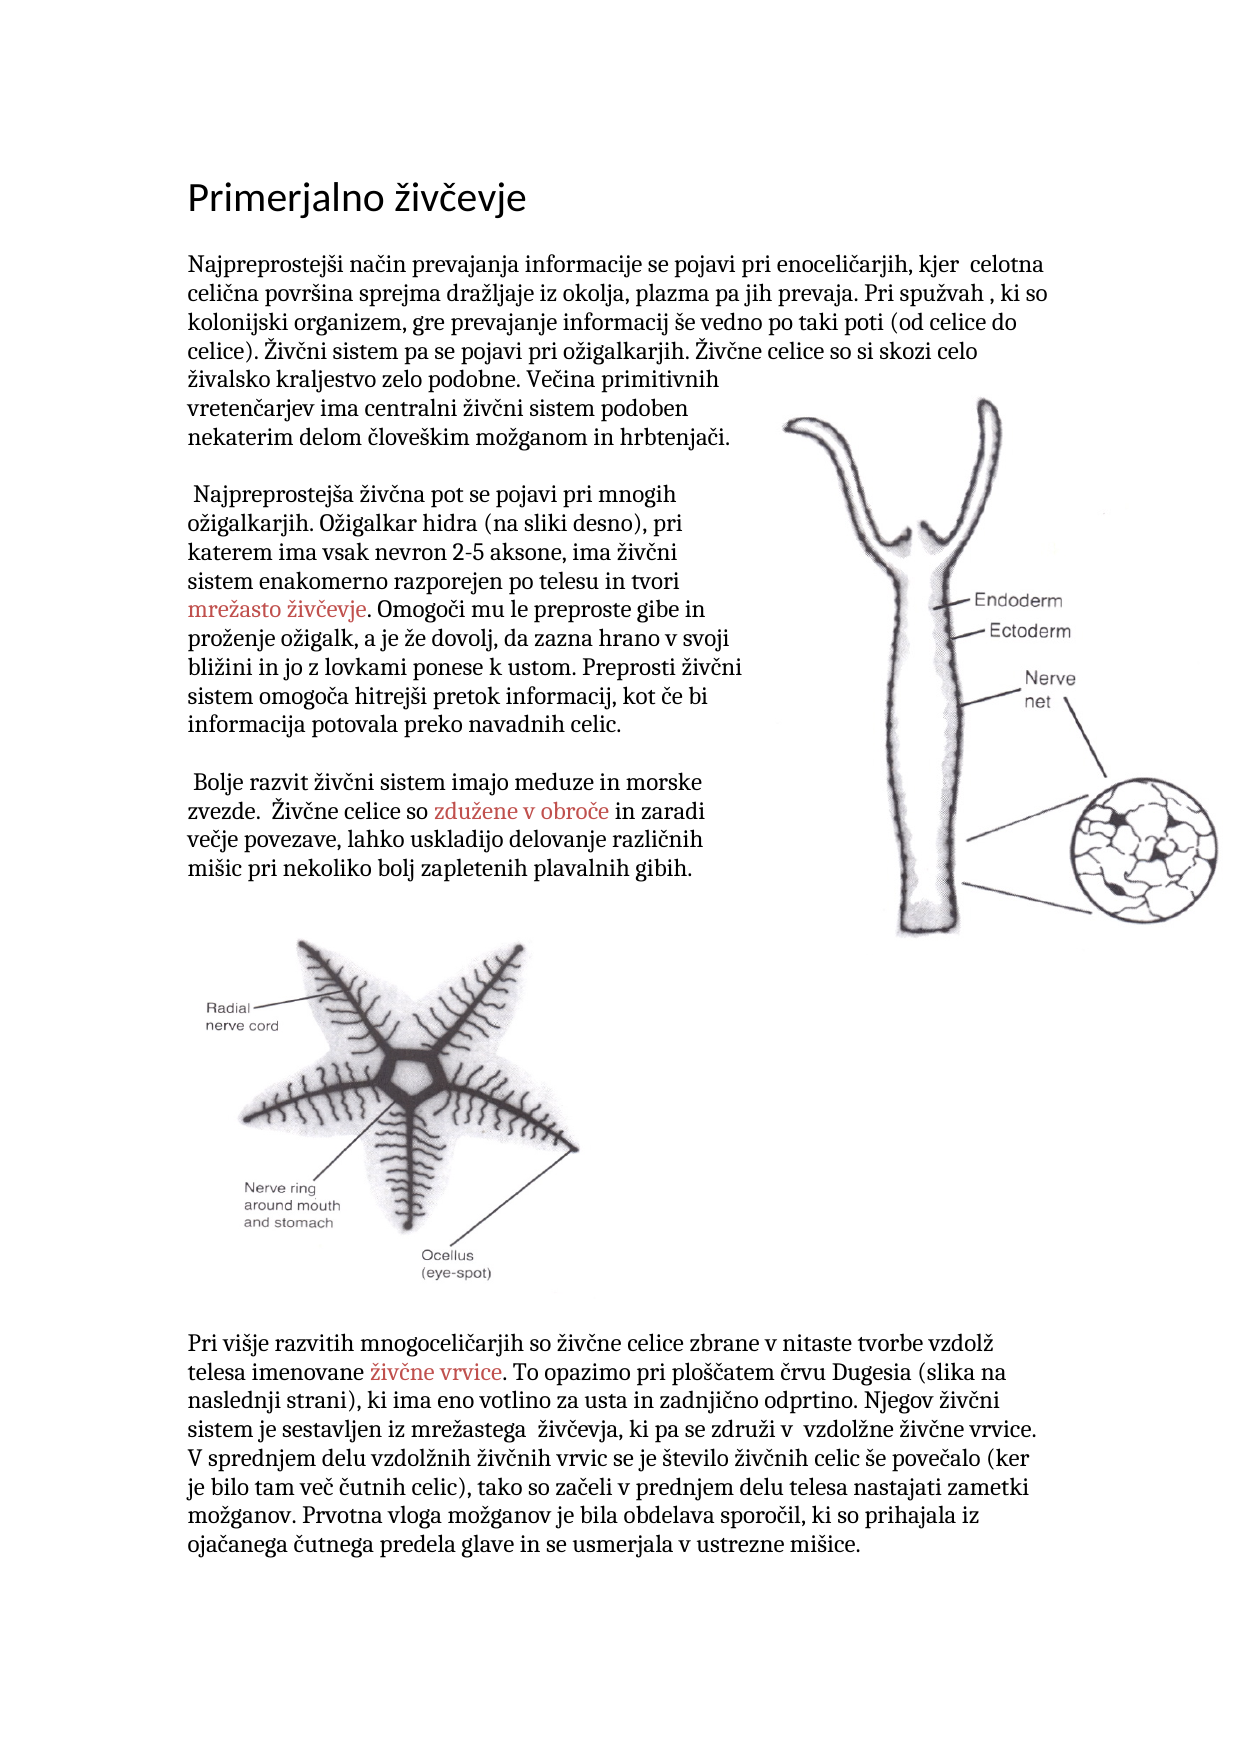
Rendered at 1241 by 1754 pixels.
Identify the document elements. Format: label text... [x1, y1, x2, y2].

subtitle Primerjalno živčevje [187, 171, 1053, 222]
text Bolje razvit živčni sistem imajo meduze in morske zvezde. Živčne celice so zdužene v obroče in zaradi večje povezave, lahko uskladijo delovanje različnih mišic pri nekoliko bolj zapletenih plavalnih gibih. [187, 768, 747, 883]
text Najpreprostejši način prevajanja informacije se pojavi pri enoceličarjih, kjer celotna celična površina sprejma dražljaje iz okolja, plazma pa jih prevaja. Pri spužvah , ki so kolonijski organizem, gre prevajanje informacij še vedno po taki poti (od celice do celice). Živčni sistem pa se pojavi pri ožigalkarjih. Živčne celice so si skozi celo živalsko kraljestvo zelo podobne. Večina primitivnih vretenčarjev ima centralni živčni sistem podoben nekaterim delom človeškim možganom in hrbtenjači. [187, 250, 1053, 452]
text Pri višje razvitih mnogoceličarjih so živčne celice zbrane v nitaste tvorbe vzdolž telesa imenovane živčne vrvice. To opazimo pri ploščatem črvu Dugesia (slika na naslednji strani), ki ima eno votlino za usta in zadnjično odprtino. Njegov živčni sistem je sestavljen iz mrežastega živčevja, ki pa se združi v vzdolžne živčne vrvice. V sprednjem delu vzdolžnih živčnih vrvic se je število živčnih celic še povečalo (ker je bilo tam več čutnih celic), tako so začeli v prednjem delu telesa nastajati zametki možganov. Prvotna vloga možganov je bila obdelava sporočil, ki so prihajala iz ojačanega čutnega predela glave in se usmerjala v ustrezne mišice. [187, 1329, 1053, 1559]
picture [187, 882, 626, 1300]
picture [747, 374, 1237, 955]
text Najpreprostejša živčna pot se pojavi pri mnogih ožigalkarjih. Ožigalkar hidra (na sliki desno), pri katerem ima vsak nevron 2-5 aksone, ima živčni sistem enakomerno razporejen po telesu in tvori mrežasto živčevje. Omogoči mu le preproste gibe in proženje ožigalk, a je že dovolj, da zazna hrano v svoji bližini in jo z lovkami ponese k ustom. Preprosti živčni sistem omogoča hitrejši pretok informacij, kot če bi informacija potovala preko navadnih celic. [187, 480, 747, 739]
